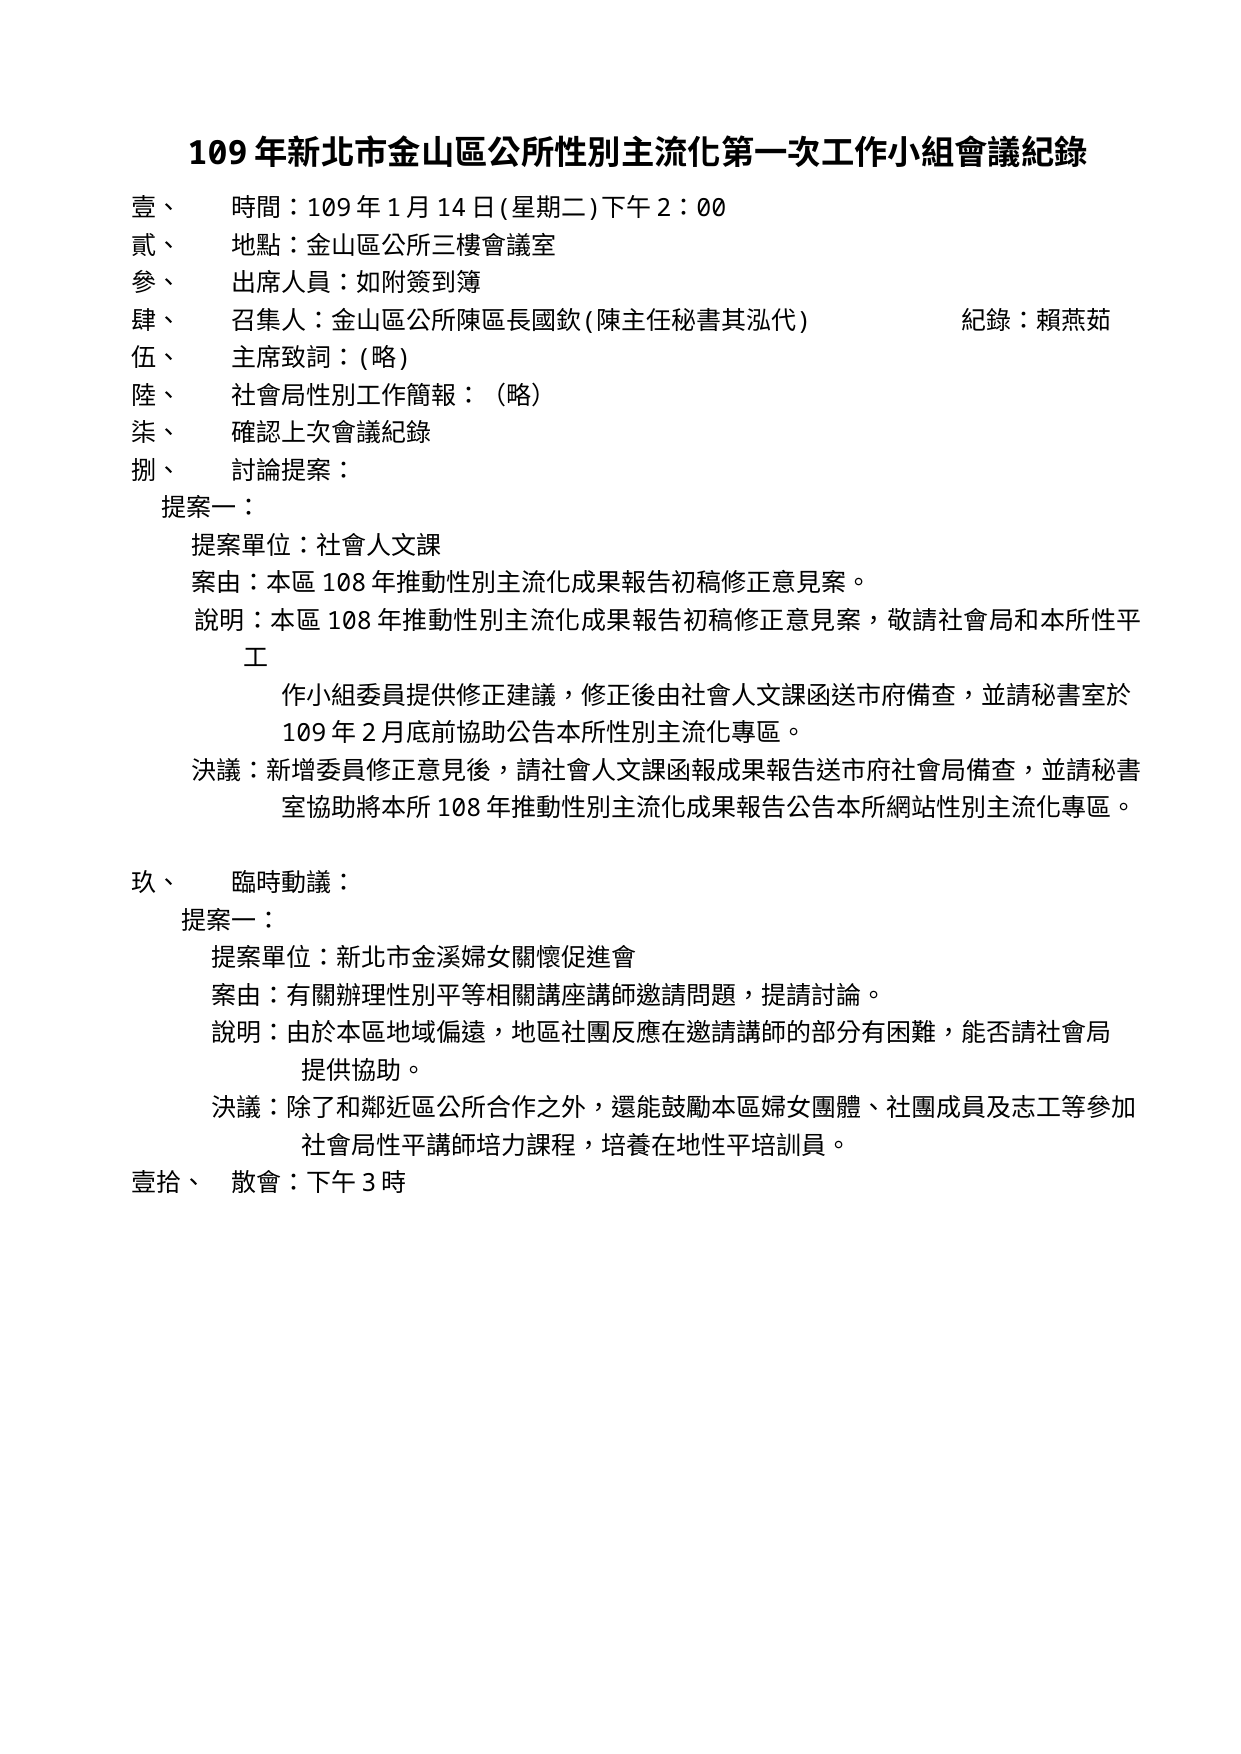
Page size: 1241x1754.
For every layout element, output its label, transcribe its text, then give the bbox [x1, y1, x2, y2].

list 社會局性平講師培力課程，培養在地性平培訓員。 [131, 1125, 1144, 1162]
text 109年2月底前協助公告本所性別主流化專區。 [131, 712, 1144, 750]
text 109年新北市金山區公所性別主流化第一次工作小組會議紀錄 [131, 112, 1144, 187]
list 討論提案： [131, 450, 1144, 487]
text 作小組委員提供修正建議，修正後由社會人文課函送市府備查，並請秘書室於 [131, 675, 1144, 712]
list 召集人：金山區公所陳區長國欽(陳主任秘書其泓代) 紀錄：賴燕茹 [131, 300, 1144, 337]
text 室協助將本所108年推動性別主流化成果報告公告本所網站性別主流化專區。 [131, 787, 1144, 825]
list 提供協助。 [131, 1050, 1144, 1087]
text 決議：新增委員修正意見後，請社會人文課函報成果報告送市府社會局備查，並請秘書 [131, 750, 1144, 787]
list 說明：由於本區地域偏遠，地區社團反應在邀請講師的部分有困難，能否請社會局 [131, 1012, 1144, 1050]
list 散會：下午3時 [131, 1162, 1144, 1200]
list 提案單位：新北市金溪婦女關懷促進會 [131, 937, 1144, 975]
text 說明：本區108年推動性別主流化成果報告初稿修正意見案，敬請社會局和本所性平工 [131, 600, 1144, 675]
list 臨時動議： [131, 862, 1144, 900]
list 社會局性別工作簡報：（略） [131, 375, 1144, 412]
list 確認上次會議紀錄 [131, 412, 1144, 450]
list 時間：109年1月14日(星期二)下午2：00 [131, 187, 1144, 225]
list 案由：有關辦理性別平等相關講座講師邀請問題，提請討論。 [131, 975, 1144, 1012]
list 出席人員：如附簽到簿 [131, 262, 1144, 300]
text 案由：本區108年推動性別主流化成果報告初稿修正意見案。 [131, 562, 1144, 600]
text 提案單位：社會人文課 [131, 525, 1144, 562]
list 決議：除了和鄰近區公所合作之外，還能鼓勵本區婦女團體、社團成員及志工等參加 [131, 1087, 1144, 1125]
list 地點：金山區公所三樓會議室 [131, 225, 1144, 262]
list 主席致詞：(略) [131, 337, 1144, 375]
list 提案一： [131, 900, 1144, 937]
text 提案一： [131, 487, 1144, 525]
